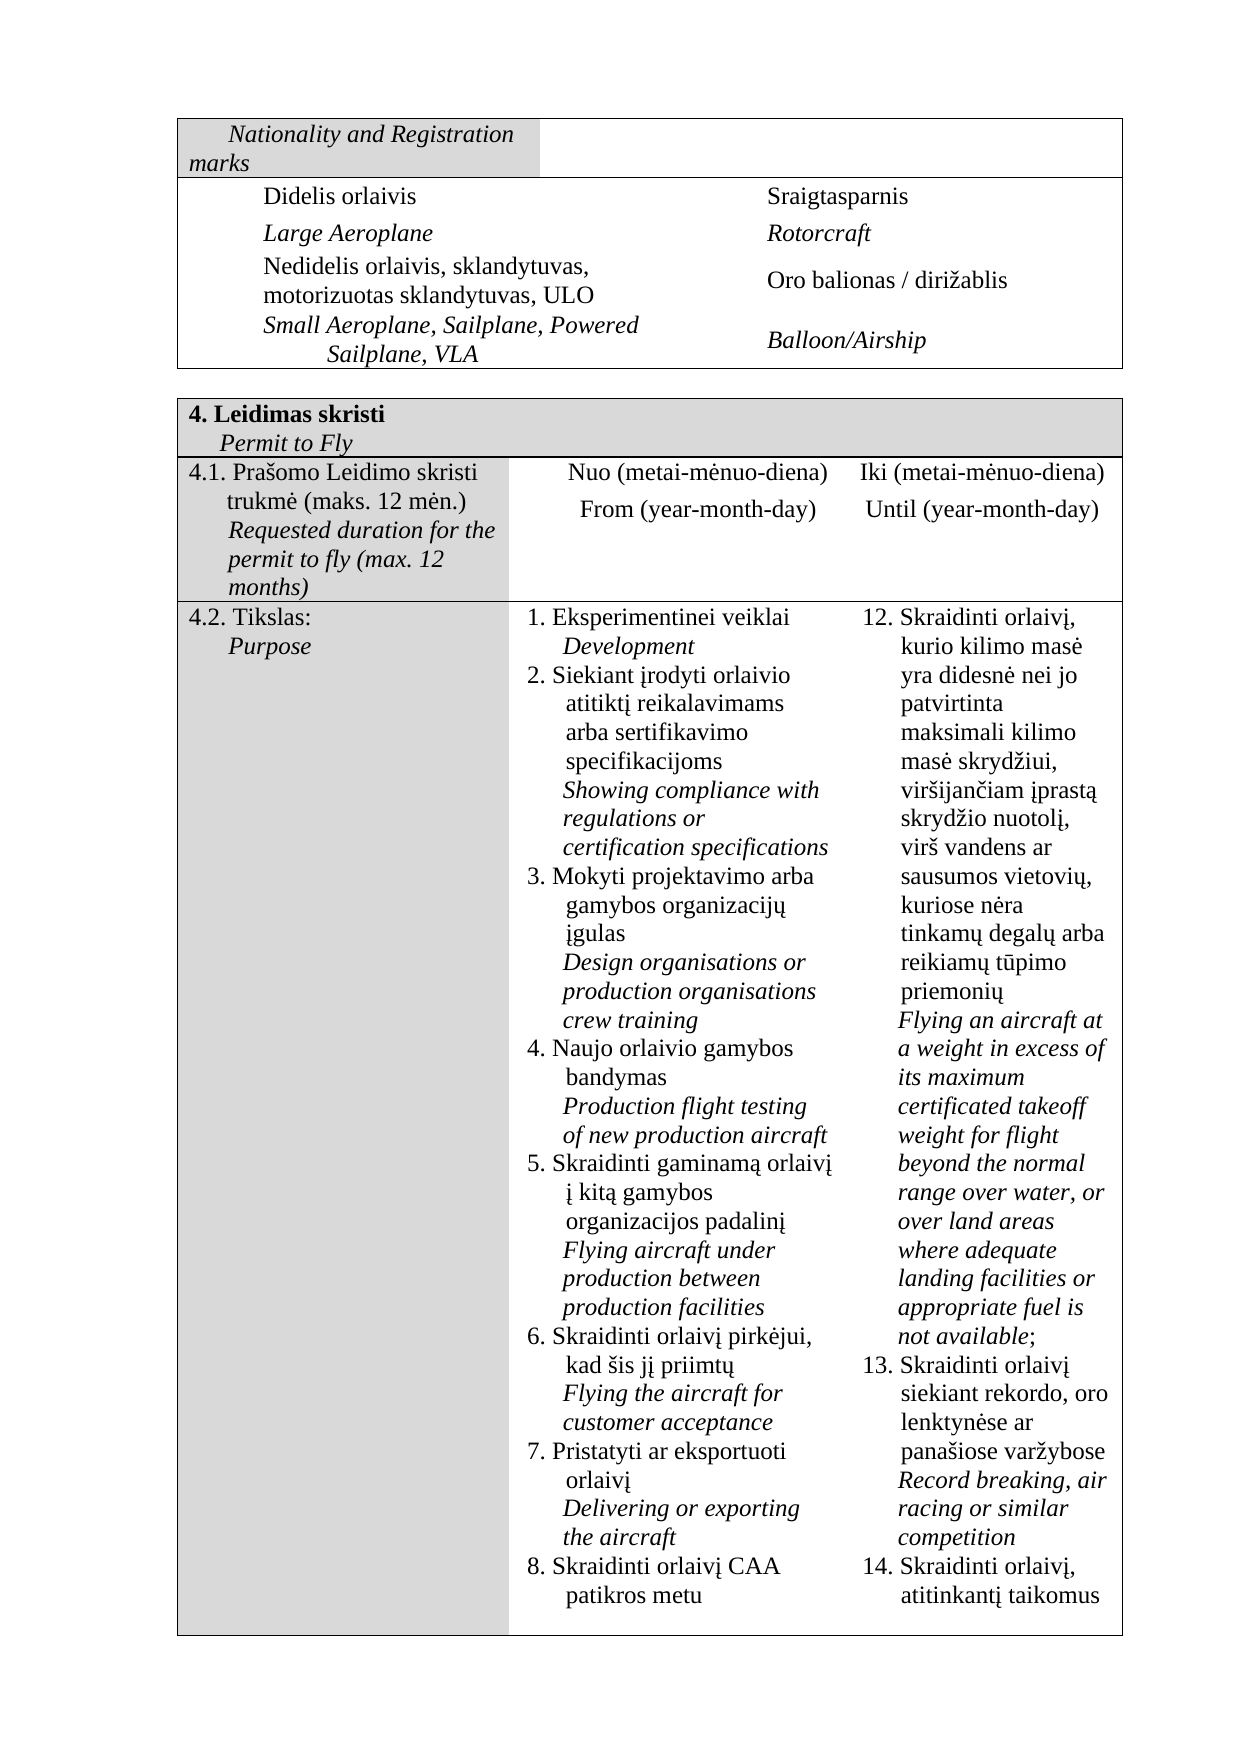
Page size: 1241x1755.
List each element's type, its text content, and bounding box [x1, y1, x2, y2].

table_cell [509, 458, 553, 601]
table_cell From (year-month-day) [554, 493, 842, 533]
table_cell Until (year-month-day) [842, 493, 1122, 533]
table_cell [] 12. Skraidinti orlaivį, kurio kilimo masė yra didesnė nei jo patvirtinta maksimali kilimo masė skrydžiui, viršijančiam įprastą skrydžio nuotolį, virš vandens ar sausumos vietovių, kuriose nėra tinkamų degalų arba reikiamų tūpimo priemonių Flying an aircraft at a weight in excess of its maximum certificated takeoff weight for flight beyond the normal range over water, or over land areas where adequate landing facilities or appropriate fuel is not available; [] 13. Skraidinti orlaivį siekiant rekordo, oro lenktynėse ar panašiose varžybose Record breaking, air racing or similar competition [] 14. Skraidinti orlaivį, atitinkantį taikomus tinkamumo skraidyti reikalavimus, prieš nustatant jo atitiktį aplinkosaugos reikalavimams Flying aircraft meeting the applicable airworthiness requirements before conformity to the environmental requirements is shown [] 15. Poilsinei skraidymo veiklai nesudėtingos konstrukcijos privačiais orlaiviais ar tokio tipo orlaiviais, kuriems TSP arba ATSP yra netinkamas For non-commercial flying activity on individual non-complex aircraft or types for which the Agency agrees that a certificate of airworthiness or restricted certificate of airworthiness is not appropriate [845, 602, 1122, 1635]
table_cell [] [178, 251, 252, 368]
table_cell [540, 119, 1122, 177]
table_header 4. Leidimas skristi Permit to Fly [178, 399, 1122, 456]
table_cell 4.2. Tikslas: Purpose [178, 602, 509, 1635]
table_cell [554, 533, 842, 601]
table_cell Nuo (metai-mėnuo-diena) [554, 458, 842, 493]
table_cell Iki (metai-mėnuo-diena) [842, 458, 1122, 493]
table_cell [] [688, 251, 756, 368]
table_cell [] [178, 178, 252, 251]
table_cell Nedidelis orlaivis, sklandytuvas, motorizuotas sklandytuvas, ULO [252, 251, 688, 309]
table_cell 4.1. Prašomo Leidimo skristi trukmė (maks. 12 mėn.) Requested duration for the permit to fly (max. 12 months) [178, 458, 509, 601]
table_cell Balloon/Airship [756, 310, 1122, 368]
table_cell Small Aeroplane, Sailplane, Powered Sailplane, VLA [252, 310, 688, 368]
table_cell Sraigtasparnis [756, 178, 1122, 214]
table_cell Oro balionas / dirižablis [756, 251, 1122, 309]
table_cell Large Aeroplane [252, 214, 688, 251]
table_cell Rotorcraft [756, 214, 1122, 251]
table_cell [842, 533, 1122, 601]
table_cell Didelis orlaivis [252, 178, 688, 214]
table_cell [] 1. Eksperimentinei veiklai Development [] 2. Siekiant įrodyti orlaivio atitiktį reikalavimams arba sertifikavimo specifikacijoms Showing compliance with regulations or certification specifications [] 3. Mokyti projektavimo arba gamybos organizacijų įgulas Design organisations or production organisations crew training [] 4. Naujo orlaivio gamybos bandymas Production flight testing of new production aircraft [] 5. Skraidinti gaminamą orlaivį į kitą gamybos organizacijos padalinį Flying aircraft under production between production facilities [] 6. Skraidinti orlaivį pirkėjui, kad šis jį priimtų Flying the aircraft for customer acceptance [] 7. Pristatyti ar eksportuoti orlaivį Delivering or exporting the aircraft [] 8. Skraidinti orlaivį CAA patikros metu Flying the aircraft for Authority acceptance [] 9. Skraidinti orlaivį atliekant rinkos tyrimą, įskaitant orlaivio pirkėjo įgulos mokymą Market survey, including customer’s crew training [] 10. Skraidinti orlaivį parodų ir aviacijai skirtų pramoginių renginių metu Exhibition and airshow [] 11. Skraidinti orlaivį į techninės priežiūros darbų vykdymo, orlaivio saugojimo ar tinkamumo skraidyti patikrinimo vietą Flying the aircraft to a location where maintenance or airworthiness review are to be performed, or to a place of storage [509, 602, 844, 1635]
table_cell Nationality and Registration marks [178, 119, 540, 177]
table_cell [] [688, 178, 756, 251]
